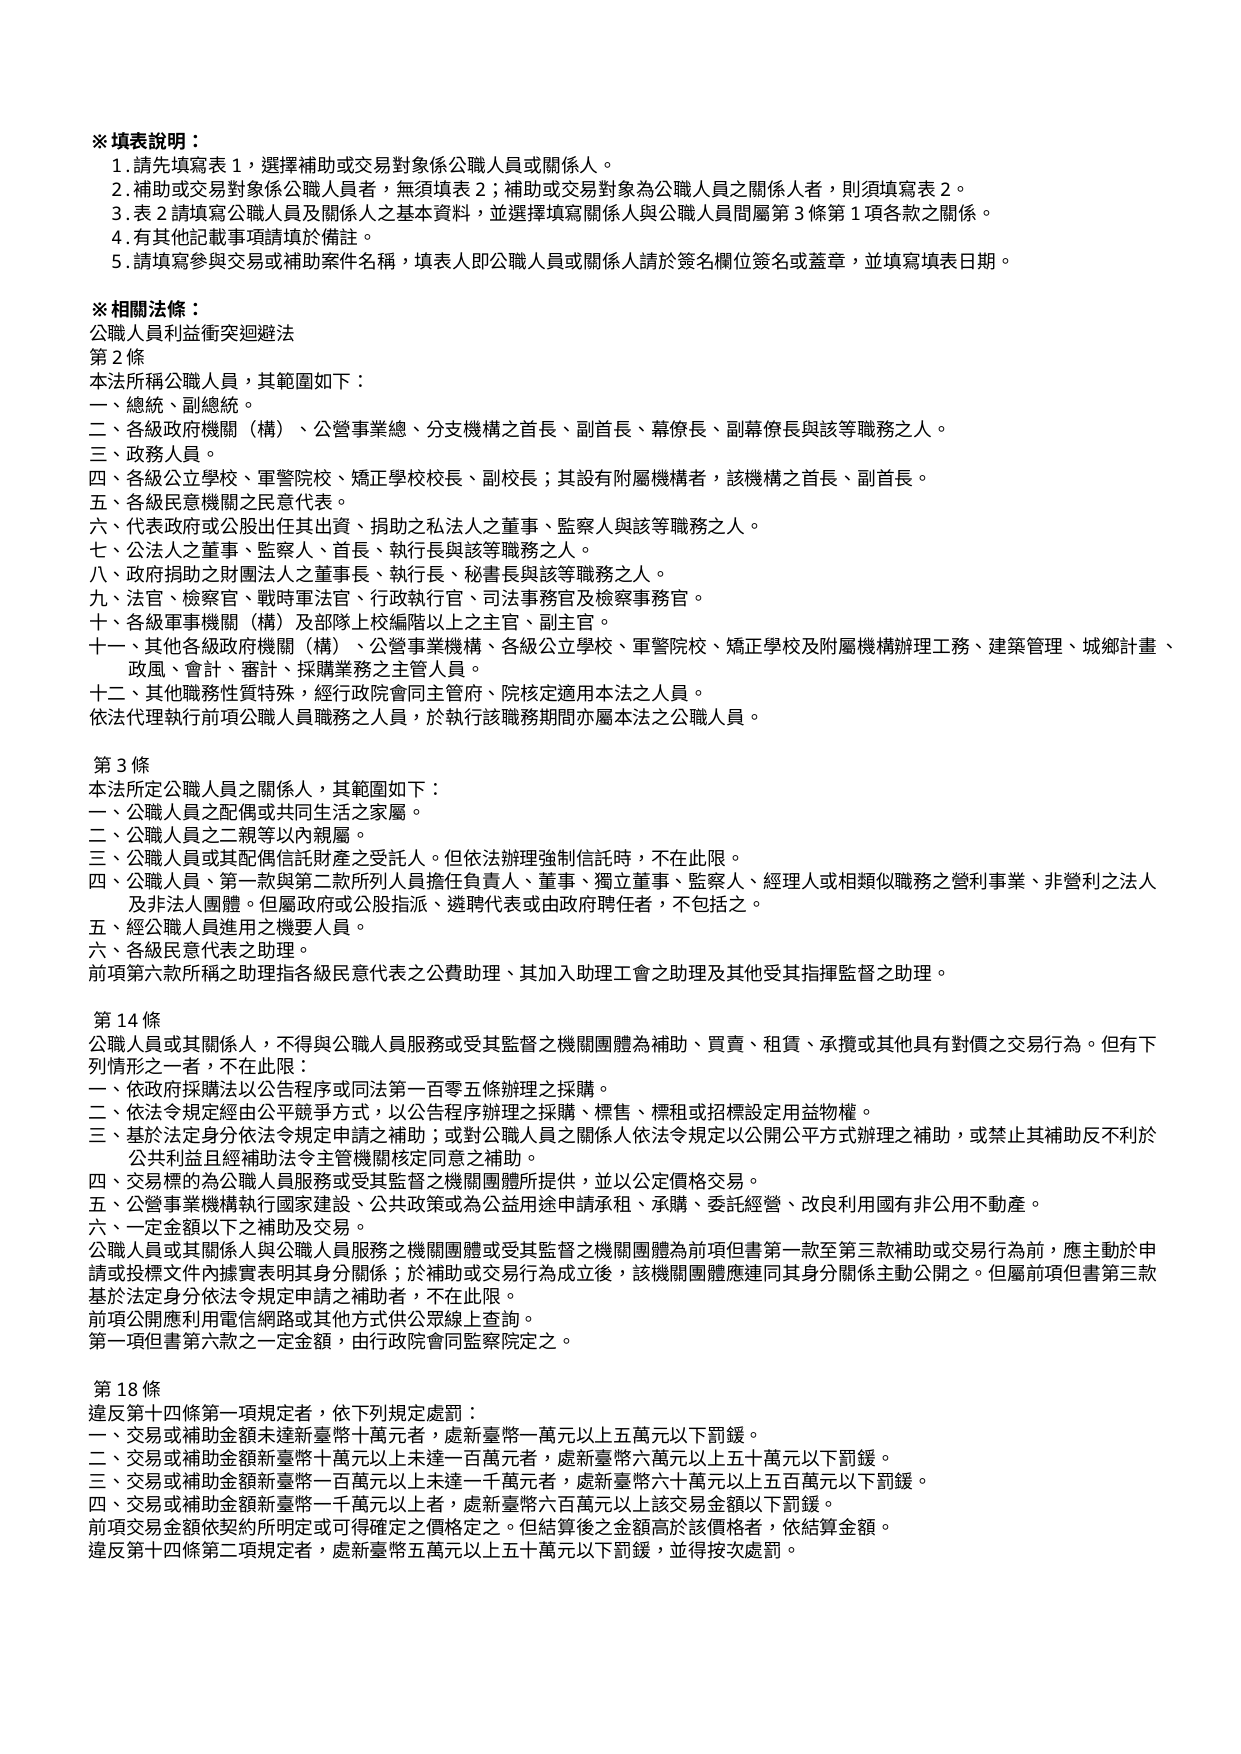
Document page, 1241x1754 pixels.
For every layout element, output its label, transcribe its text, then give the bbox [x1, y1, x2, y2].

text 二、各級政府機關（構）、公營事業總、分支機構之首長、副首長、幕僚長、副幕僚長與該等職務之人。 [88, 418, 1160, 441]
text 3.表2請填寫公職人員及關係人之基本資料，並選擇填寫關係人與公職人員間屬第3條第1項各款之關係。 [88, 202, 1182, 225]
text 二、依法令規定經由公平競爭方式，以公告程序辦理之採購、標售、標租或招標設定用益物權。 [88, 1101, 1160, 1124]
text 一、依政府採購法以公告程序或同法第一百零五條辦理之採購。 [88, 1078, 1160, 1101]
text 違反第十四條第一項規定者，依下列規定處罰： [88, 1402, 1160, 1424]
text 前項交易金額依契約所明定或可得確定之價格定之。但結算後之金額高於該價格者，依結算金額。 [88, 1516, 1160, 1539]
text 三、公職人員或其配偶信託財產之受託人。但依法辦理強制信託時，不在此限。 [88, 847, 1160, 870]
text 一、交易或補助金額未達新臺幣十萬元者，處新臺幣一萬元以上五萬元以下罰鍰。 [88, 1424, 1160, 1447]
text 三、基於法定身分依法令規定申請之補助；或對公職人員之關係人依法令規定以公開公平方式辦理之補助，或禁止其補助反不利於公共利益且經補助法令主管機關核定同意之補助。 [88, 1124, 1160, 1170]
text 五、各級民意機關之民意代表。 [89, 491, 1160, 514]
text 四、公職人員、第一款與第二款所列人員擔任負責人、董事、獨立董事、監察人、經理人或相類似職務之營利事業、非營利之法人及非法人團體。但屬政府或公股指派、遴聘代表或由政府聘任者，不包括之。 [88, 870, 1160, 916]
text 九、法官、檢察官、戰時軍法官、行政執行官、司法事務官及檢察事務官。 [89, 587, 1160, 610]
text 公職人員或其關係人，不得與公職人員服務或受其監督之機關團體為補助、買賣、租賃、承攬或其他具有對價之交易行為。但有下列情形之一者，不在此限： [88, 1033, 1160, 1078]
text 本法所稱公職人員，其範圍如下： [89, 370, 1160, 393]
text 十二、其他職務性質特殊，經行政院會同主管府、院核定適用本法之人員。 [89, 682, 1160, 705]
text 第2條 [89, 346, 1160, 369]
text 依法代理執行前項公職人員職務之人員，於執行該職務期間亦屬本法之公職人員。 [89, 706, 1160, 729]
text 四、交易標的為公職人員服務或受其監督之機關團體所提供，並以公定價格交易。 [88, 1170, 1160, 1193]
text 五、經公職人員進用之機要人員。 [88, 916, 1160, 939]
text 二、公職人員之二親等以內親屬。 [88, 824, 1160, 847]
text 第一項但書第六款之一定金額，由行政院會同監察院定之。 [88, 1331, 1160, 1353]
text 四、交易或補助金額新臺幣一千萬元以上者，處新臺幣六百萬元以上該交易金額以下罰鍰。 [88, 1493, 1160, 1516]
text ※相關法條： [88, 298, 1182, 321]
text 前項公開應利用電信網路或其他方式供公眾線上查詢。 [88, 1308, 1160, 1331]
text 公職人員利益衝突迴避法 [89, 322, 1160, 345]
text ※填表說明： [88, 130, 1182, 153]
text 一、總統、副總統。 [89, 394, 1160, 417]
text 六、各級民意代表之助理。 [88, 939, 1160, 962]
text 本法所定公職人員之關係人，其範圍如下： [88, 778, 1160, 801]
text 第3條 [14, 754, 1240, 777]
text 七、公法人之董事、監察人、首長、執行長與該等職務之人。 [89, 539, 1160, 562]
text 十一、其他各級政府機關（構）、公營事業機構、各級公立學校、軍警院校、矯正學校及附屬機構辦理工務、建築管理、城鄉計畫、政風、會計、審計、採購業務之主管人員。 [88, 635, 1160, 681]
text 十、各級軍事機關（構）及部隊上校編階以上之主官、副主官。 [89, 611, 1160, 634]
text 前項第六款所稱之助理指各級民意代表之公費助理、其加入助理工會之助理及其他受其指揮監督之助理。 [88, 962, 1160, 984]
text 一、公職人員之配偶或共同生活之家屬。 [88, 801, 1160, 824]
text 4.有其他記載事項請填於備註。 [88, 226, 1182, 249]
text 2.補助或交易對象係公職人員者，無須填表2；補助或交易對象為公職人員之關係人者，則須填寫表2。 [88, 178, 1182, 201]
text 六、一定金額以下之補助及交易。 [88, 1216, 1160, 1239]
text 違反第十四條第二項規定者，處新臺幣五萬元以上五十萬元以下罰鍰，並得按次處罰。 [88, 1539, 1160, 1562]
text 5.請填寫參與交易或補助案件名稱，填表人即公職人員或關係人請於簽名欄位簽名或蓋章，並填寫填表日期。 [88, 250, 1182, 273]
text 1.請先填寫表1，選擇補助或交易對象係公職人員或關係人。 [88, 154, 1182, 177]
text 第18條 [14, 1378, 1240, 1401]
text 六、代表政府或公股出任其出資、捐助之私法人之董事、監察人與該等職務之人。 [89, 515, 1160, 538]
text 五、公營事業機構執行國家建設、公共政策或為公益用途申請承租、承購、委託經營、改良利用國有非公用不動產。 [88, 1193, 1160, 1216]
text 四、各級公立學校、軍警院校、矯正學校校長、副校長；其設有附屬機構者，該機構之首長、副首長。 [88, 467, 1160, 489]
text 第14條 [14, 1009, 1240, 1032]
text 三、政務人員。 [89, 443, 1160, 466]
text 二、交易或補助金額新臺幣十萬元以上未達一百萬元者，處新臺幣六萬元以上五十萬元以下罰鍰。 [88, 1447, 1160, 1470]
text 公職人員或其關係人與公職人員服務之機關團體或受其監督之機關團體為前項但書第一款至第三款補助或交易行為前，應主動於申請或投標文件內據實表明其身分關係；於補助或交易行為成立後，該機關團體應連同其身分關係主動公開之。但屬前項但書第三款基於法定身分依法令規定申請之補助者，不在此限。 [88, 1239, 1160, 1308]
text 三、交易或補助金額新臺幣一百萬元以上未達一千萬元者，處新臺幣六十萬元以上五百萬元以下罰鍰。 [88, 1470, 1160, 1493]
text 八、政府捐助之財團法人之董事長、執行長、秘書長與該等職務之人。 [89, 563, 1160, 586]
